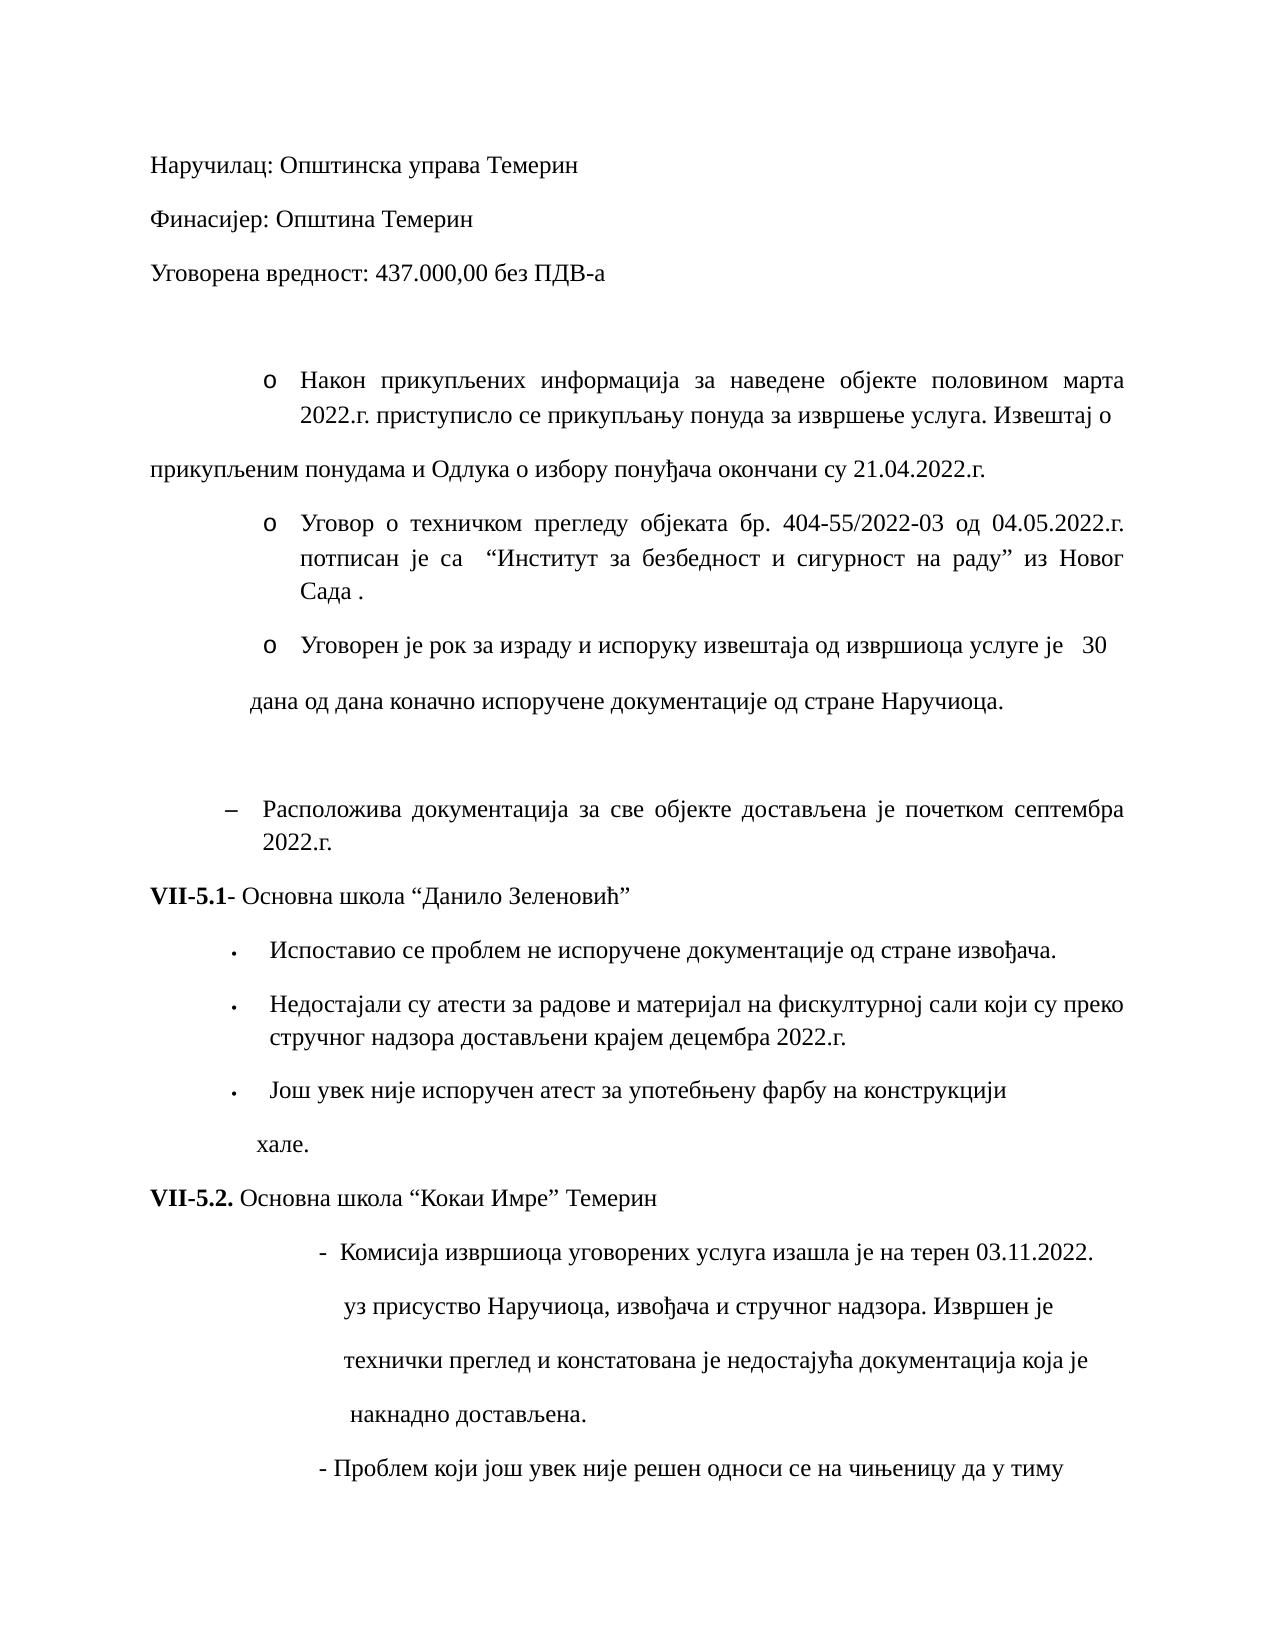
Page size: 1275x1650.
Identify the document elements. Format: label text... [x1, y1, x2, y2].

text хале. [150, 1129, 1125, 1158]
text Наручилац: Општинска управа Темерин [150, 150, 1125, 179]
text VII-5.1- Основна школа “Данило Зеленовић” [150, 881, 1125, 910]
list Испоставио се проблем не испоручене документације од стране извођача. [232, 935, 1125, 964]
text прикупљеним понудама и Одлука о избору понуђача окончани су 21.04.2022.г. [150, 454, 1125, 483]
text технички преглед и констатована је недостајућа документација која је [150, 1345, 1125, 1374]
list Расположива документација за све објекте достављена је почетком септембра 2022.г. [225, 794, 1125, 856]
list Још увек није испоручен атест за употебњену фарбу на конструкцији [232, 1076, 1125, 1104]
text Уговорена вредност: 437.000,00 без ПДВ-а [150, 258, 1125, 286]
text VII-5.2. Oсновна школа “Кокаи Имре” Темерин [150, 1183, 1125, 1212]
list Недостајали су атести за радове и материјал на фискултурној сали који су преко стручног надзора достављени крајем децембра 2022.г. [232, 989, 1125, 1051]
list Након прикупљених информација за наведене објекте половином марта 2022.г. приступисло се прикупљању понуда за извршење услуга. Извештај о [262, 365, 1125, 429]
text Финасијер: Општина Темерин [150, 204, 1125, 233]
list Уговорен је рок за израду и испоруку извештаја од извршиоца услуге је 30 [262, 630, 1125, 661]
text накнадно достављена. [150, 1399, 1125, 1427]
text дана од дана коначно испоручене документације од стране Наручиоца. [150, 686, 1125, 715]
text уз присуство Наручиоца, извођача и стручног надзора. Извршен је [150, 1291, 1125, 1320]
text - Проблем који још увек није решен односи се на чињеницу да у тиму [150, 1453, 1125, 1481]
text - Комисија извршиоца уговорених услуга изашла је на терен 03.11.2022. [150, 1237, 1125, 1266]
list Уговор о техничком прегледу објеката бр. 404-55/2022-03 од 04.05.2022.г. потписан је са “Институт за безбедност и сигурност на раду” из Новог Сада . [262, 508, 1125, 605]
